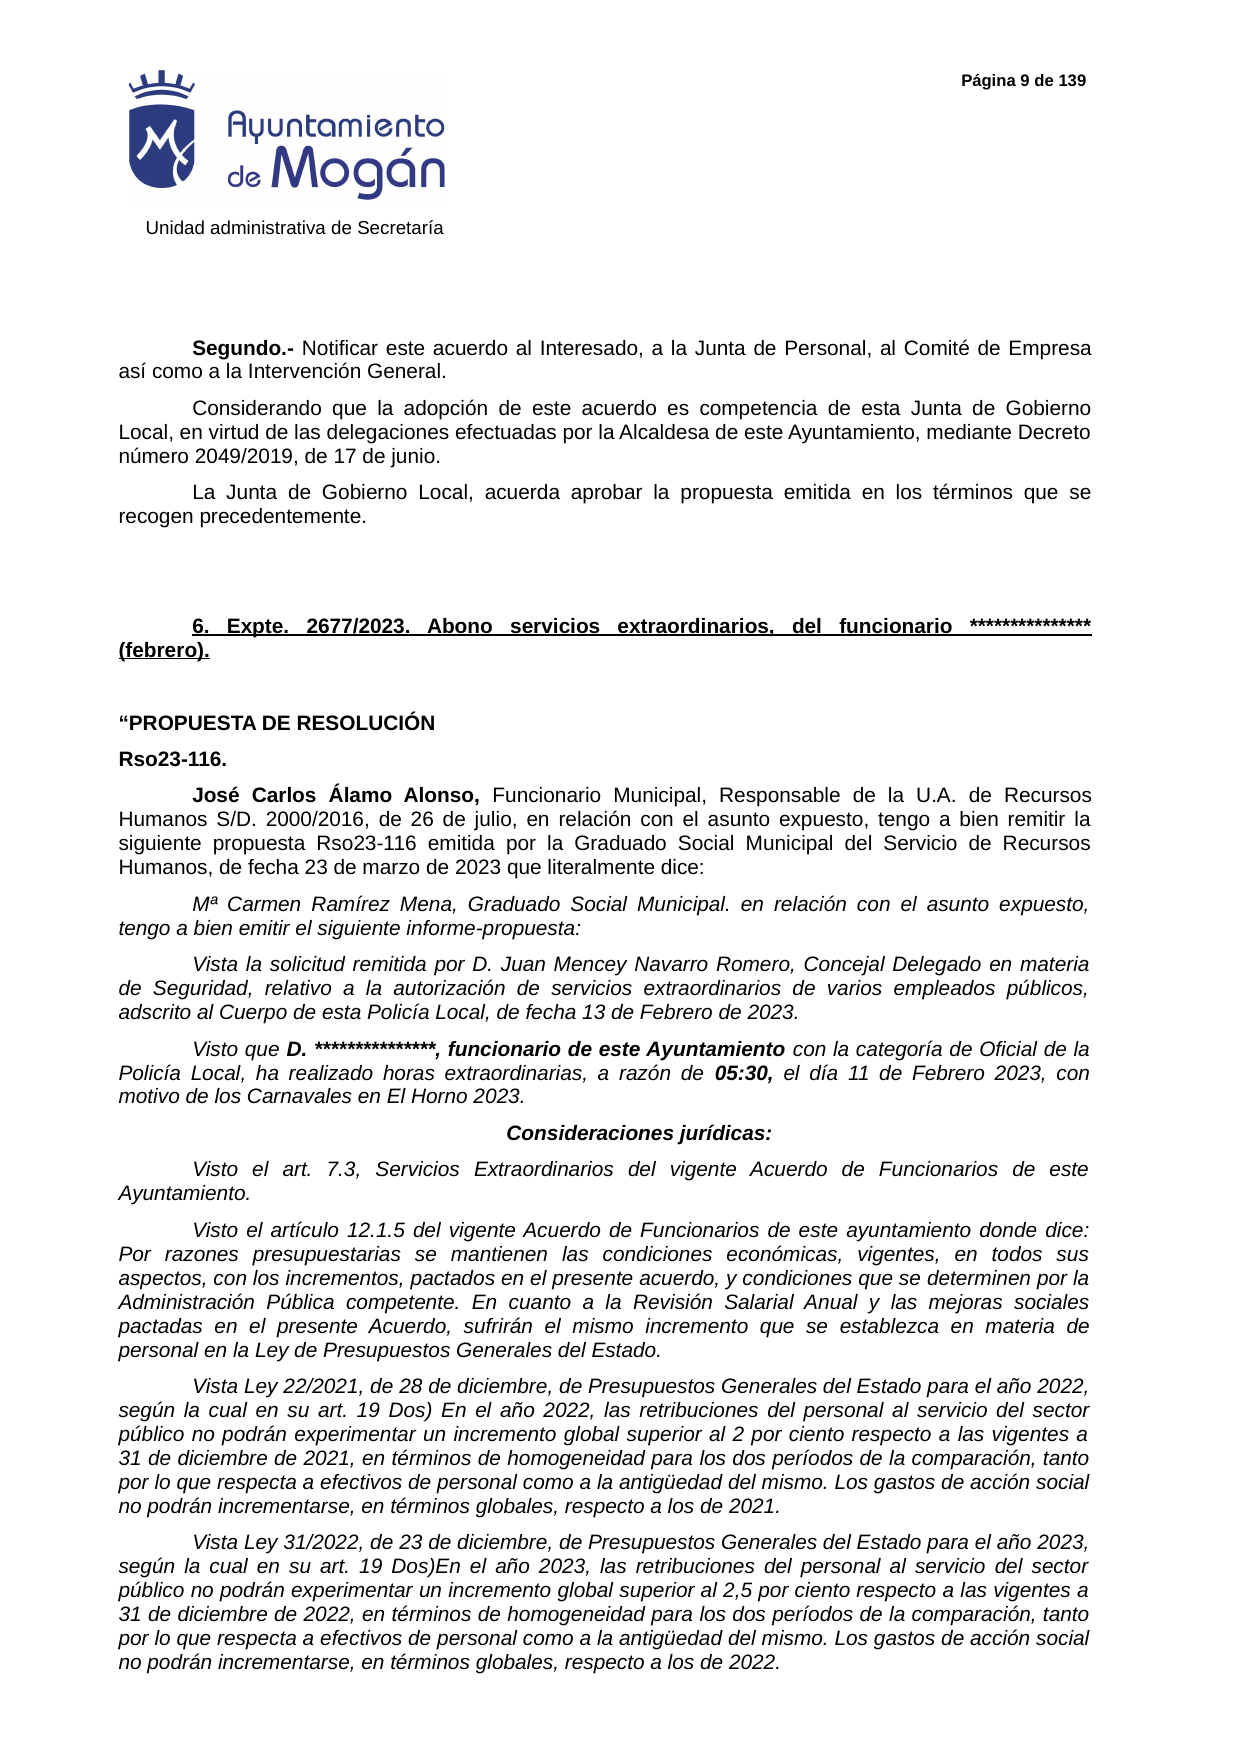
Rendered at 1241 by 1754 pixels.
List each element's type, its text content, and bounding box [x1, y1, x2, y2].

text Visto que D. ***************, funcionario de este Ayuntamiento con la categoría de Oficial de la Policía Local, ha realizado horas extraordinarias, a razón de 05:30, el día 11 de Febrero 2023, con motivo de los Carnavales en El Horno 2023. [118, 1036, 1092, 1108]
picture [128, 70, 445, 206]
text “PROPUESTA DE RESOLUCIÓN [118, 710, 1092, 734]
text Consideraciones jurídicas: [118, 1121, 1092, 1145]
text Visto el art. 7.3, Servicios Extraordinarios del vigente Acuerdo de Funcionarios de este Ayuntamiento. [118, 1157, 1092, 1205]
text Visto el artículo 12.1.5 del vigente Acuerdo de Funcionarios de este ayuntamiento donde dice: Por razones presupuestarias se mantienen las condiciones económicas, vigentes, en todos sus aspectos, con los incrementos, pactados en el presente acuerdo, y condiciones que se determinen por la Administración Pública competente. En cuanto a la Revisión Salarial Anual y las mejoras sociales pactadas en el presente Acuerdo, sufrirán el mismo incremento que se establezca en materia de personal en la Ley de Presupuestos Generales del Estado. [118, 1218, 1092, 1361]
text Considerando que la adopción de este acuerdo es competencia de esta Junta de Gobierno Local, en virtud de las delegaciones efectuadas por la Alcaldesa de este Ayuntamiento, mediante Decreto número 2049/2019, de 17 de junio. [118, 396, 1092, 468]
text Vista Ley 31/2022, de 23 de diciembre, de Presupuestos Generales del Estado para el año 2023, según la cual en su art. 19 Dos)En el año 2023, las retribuciones del personal al servicio del sector público no podrán experimentar un incremento global superior al 2,5 por ciento respecto a las vigentes a 31 de diciembre de 2022, en términos de homogeneidad para los dos períodos de la comparación, tanto por lo que respecta a efectivos de personal como a la antigüedad del mismo. Los gastos de acción social no podrán incrementarse, en términos globales, respecto a los de 2022. [118, 1530, 1092, 1674]
text Mª Carmen Ramírez Mena, Graduado Social Municipal. en relación con el asunto expuesto, tengo a bien emitir el siguiente informe-propuesta: [118, 892, 1092, 939]
text Segundo.- Notificar este acuerdo al Interesado, a la Junta de Personal, al Comité de Empresa así como a la Intervención General. [118, 335, 1092, 383]
text José Carlos Álamo Alonso, Funcionario Municipal, Responsable de la U.A. de Recursos Humanos S/D. 2000/2016, de 26 de julio, en relación con el asunto expuesto, tengo a bien remitir la siguiente propuesta Rso23-116 emitida por la Graduado Social Municipal del Servicio de Recursos Humanos, de fecha 23 de marzo de 2023 que literalmente dice: [118, 783, 1092, 879]
text La Junta de Gobierno Local, acuerda aprobar la propuesta emitida en los términos que se recogen precedentemente. [118, 480, 1092, 528]
text Vista Ley 22/2021, de 28 de diciembre, de Presupuestos Generales del Estado para el año 2022, según la cual en su art. 19 Dos) En el año 2022, las retribuciones del personal al servicio del sector público no podrán experimentar un incremento global superior al 2 por ciento respecto a las vigentes a 31 de diciembre de 2021, en términos de homogeneidad para los dos períodos de la comparación, tanto por lo que respecta a efectivos de personal como a la antigüedad del mismo. Los gastos de acción social no podrán incrementarse, en términos globales, respecto a los de 2021. [118, 1374, 1092, 1518]
text 6. Expte. 2677/2023. Abono servicios extraordinarios, del funcionario *************** (febrero). [118, 613, 1092, 661]
text Rso23-116. [118, 747, 1092, 771]
text Vista la solicitud remitida por D. Juan Mencey Navarro Romero, Concejal Delegado en materia de Seguridad, relativo a la autorización de servicios extraordinarios de varios empleados públicos, adscrito al Cuerpo de esta Policía Local, de fecha 13 de Febrero de 2023. [118, 952, 1092, 1024]
